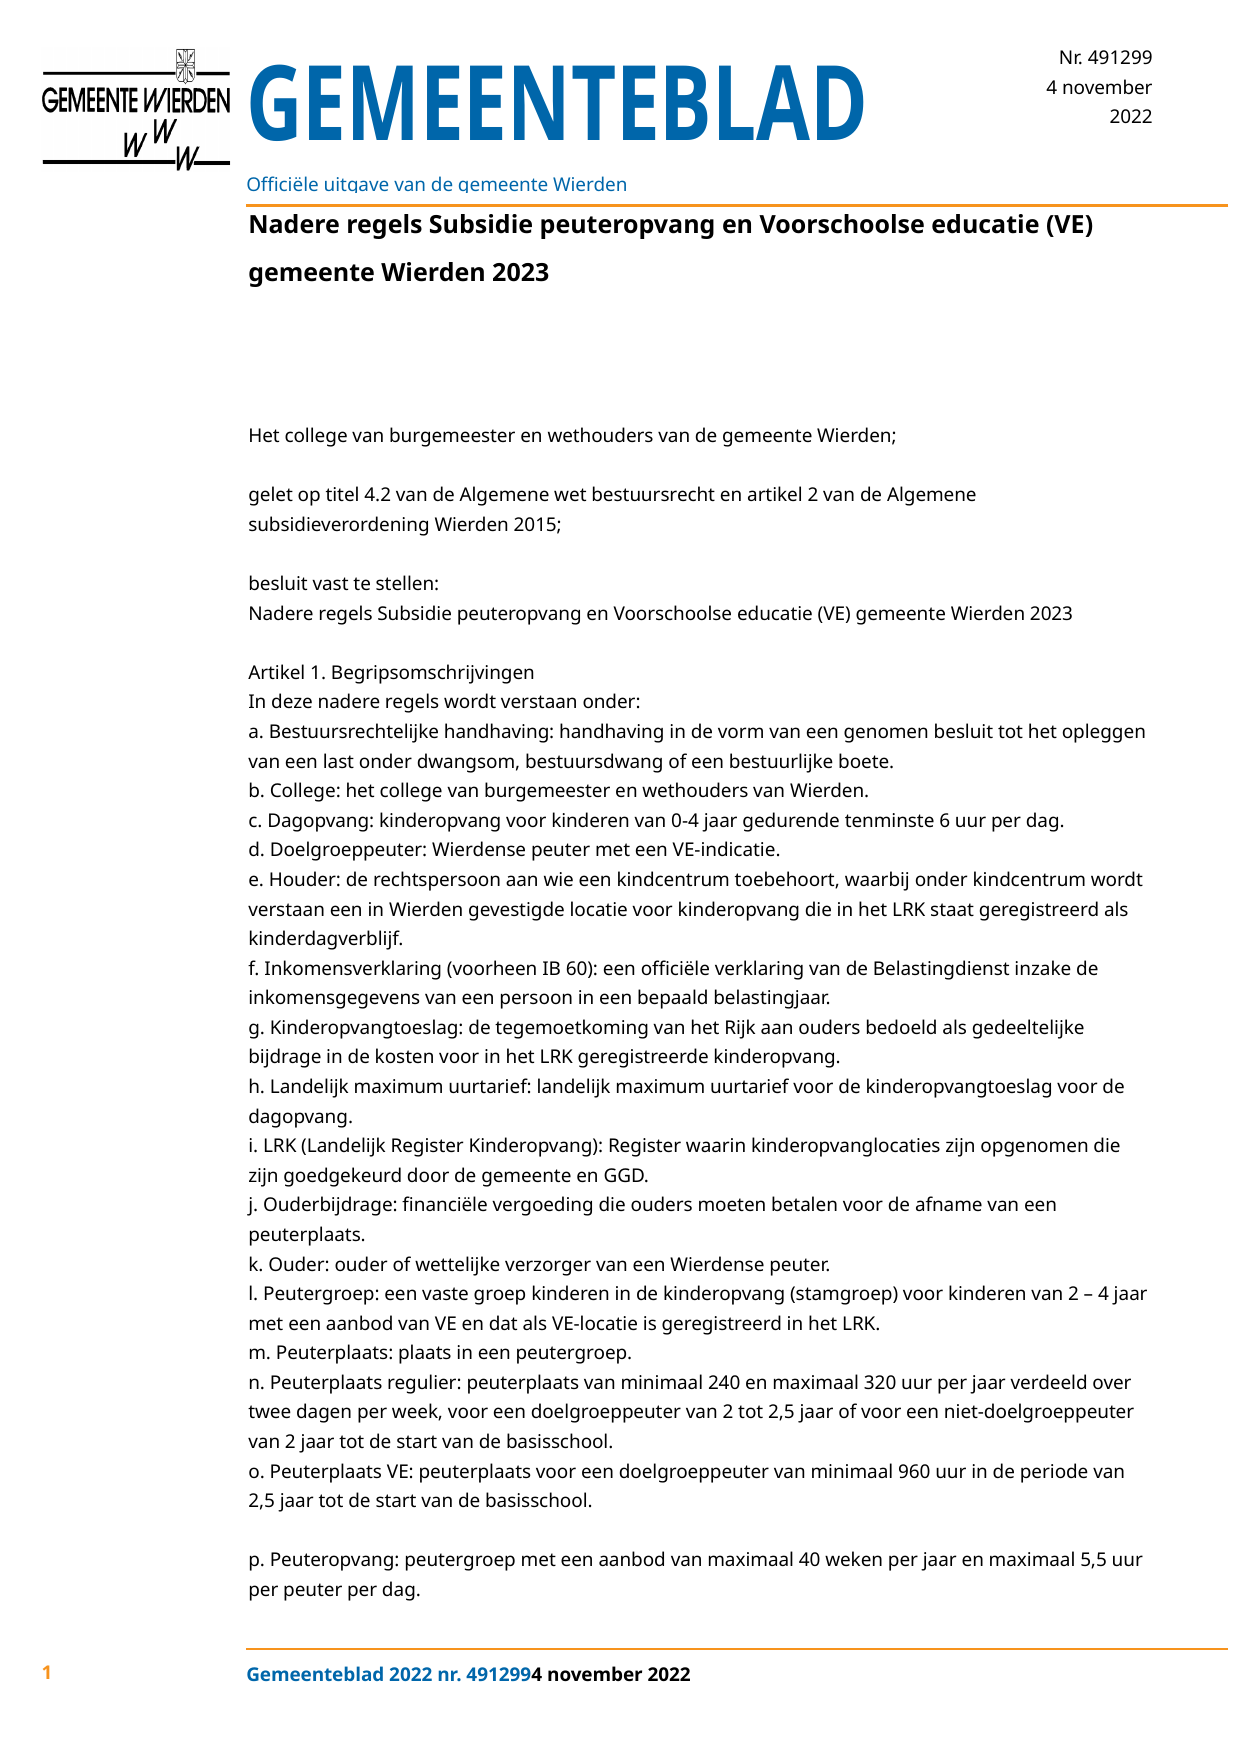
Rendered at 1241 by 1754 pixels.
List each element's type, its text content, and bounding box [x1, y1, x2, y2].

text gelet op titel 4.2 van de Algemene wet bestuursrecht en artikel 2 van de Algemene subsidieverordening Wierden 2015; [248, 482, 1152, 537]
text l. Peutergroep: een vaste groep kinderen in de kinderopvang (stamgroep) voor kinderen van 2 – 4 jaar met een aanbod van VE en dat als VE-locatie is geregistreerd in het LRK. [248, 1280, 1152, 1336]
text n. Peuterplaats regulier: peuterplaats van minimaal 240 en maximaal 320 uur per jaar verdeeld over twee dagen per week, voor een doelgroeppeuter van 2 tot 2,5 jaar of voor een niet-doelgroeppeuter van 2 jaar tot de start van de basisschool. [248, 1369, 1152, 1454]
text g. Kinderopvangtoeslag: de tegemoetkoming van het Rijk aan ouders bedoeld als gedeeltelijke bijdrage in de kosten voor in het LRK geregistreerde kinderopvang. [248, 1014, 1152, 1069]
text besluit vast te stellen: [248, 570, 1152, 596]
text h. Landelijk maximum uurtarief: landelijk maximum uurtarief voor de kinderopvangtoeslag voor de dagopvang. [248, 1073, 1152, 1129]
text o. Peuterplaats VE: peuterplaats voor een doelgroeppeuter van minimaal 960 uur in de periode van 2,5 jaar tot de start van de basisschool. [248, 1458, 1152, 1513]
text a. Bestuursrechtelijke handhaving: handhaving in de vorm van een genomen besluit tot het opleggen van een last onder dwangsom, bestuursdwang of een bestuurlijke boete. [248, 718, 1152, 774]
text Nadere regels Subsidie peuteropvang en Voorschoolse educatie (VE) gemeente Wierden 2023 [248, 600, 1152, 626]
text f. Inkomensverklaring (voorheen IB 60): een officiële verklaring van de Belastingdienst inzake de inkomensgegevens van een persoon in een bepaald belastingjaar. [248, 955, 1152, 1010]
text c. Dagopvang: kinderopvang voor kinderen van 0-4 jaar gedurende tenminste 6 uur per dag. [248, 807, 1152, 833]
text d. Doelgroeppeuter: Wierdense peuter met een VE-indicatie. [248, 837, 1152, 862]
text m. Peuterplaats: plaats in een peutergroep. [248, 1339, 1152, 1365]
text k. Ouder: ouder of wettelijke verzorger van een Wierdense peuter. [248, 1251, 1152, 1277]
text p. Peuteropvang: peutergroep met een aanbod van maximaal 40 weken per jaar en maximaal 5,5 uur per peuter per dag. [248, 1547, 1152, 1602]
text e. Houder: de rechtspersoon aan wie een kindcentrum toebehoort, waarbij onder kindcentrum wordt verstaan een in Wierden gevestigde locatie voor kinderopvang die in het LRK staat geregistreerd als kinderdagverblijf. [248, 866, 1152, 951]
text In deze nadere regels wordt verstaan onder: [248, 689, 1152, 714]
text j. Ouderbijdrage: financiële vergoeding die ouders moeten betalen voor de afname van een peuterplaats. [248, 1192, 1152, 1247]
picture [41, 47, 231, 172]
text Het college van burgemeester en wethouders van de gemeente Wierden; [248, 422, 1152, 448]
text Artikel 1. Begripsomschrijvingen [248, 659, 1152, 685]
text i. LRK (Landelijk Register Kinderopvang): Register waarin kinderopvanglocaties zijn opgenomen die zijn goedgekeurd door de gemeente en GGD. [248, 1132, 1152, 1188]
text b. College: het college van burgemeester en wethouders van Wierden. [248, 777, 1152, 803]
text Nadere regels Subsidie peuteropvang en Voorschoolse educatie (VE) gemeente Wierden 2023 [248, 207, 1152, 288]
